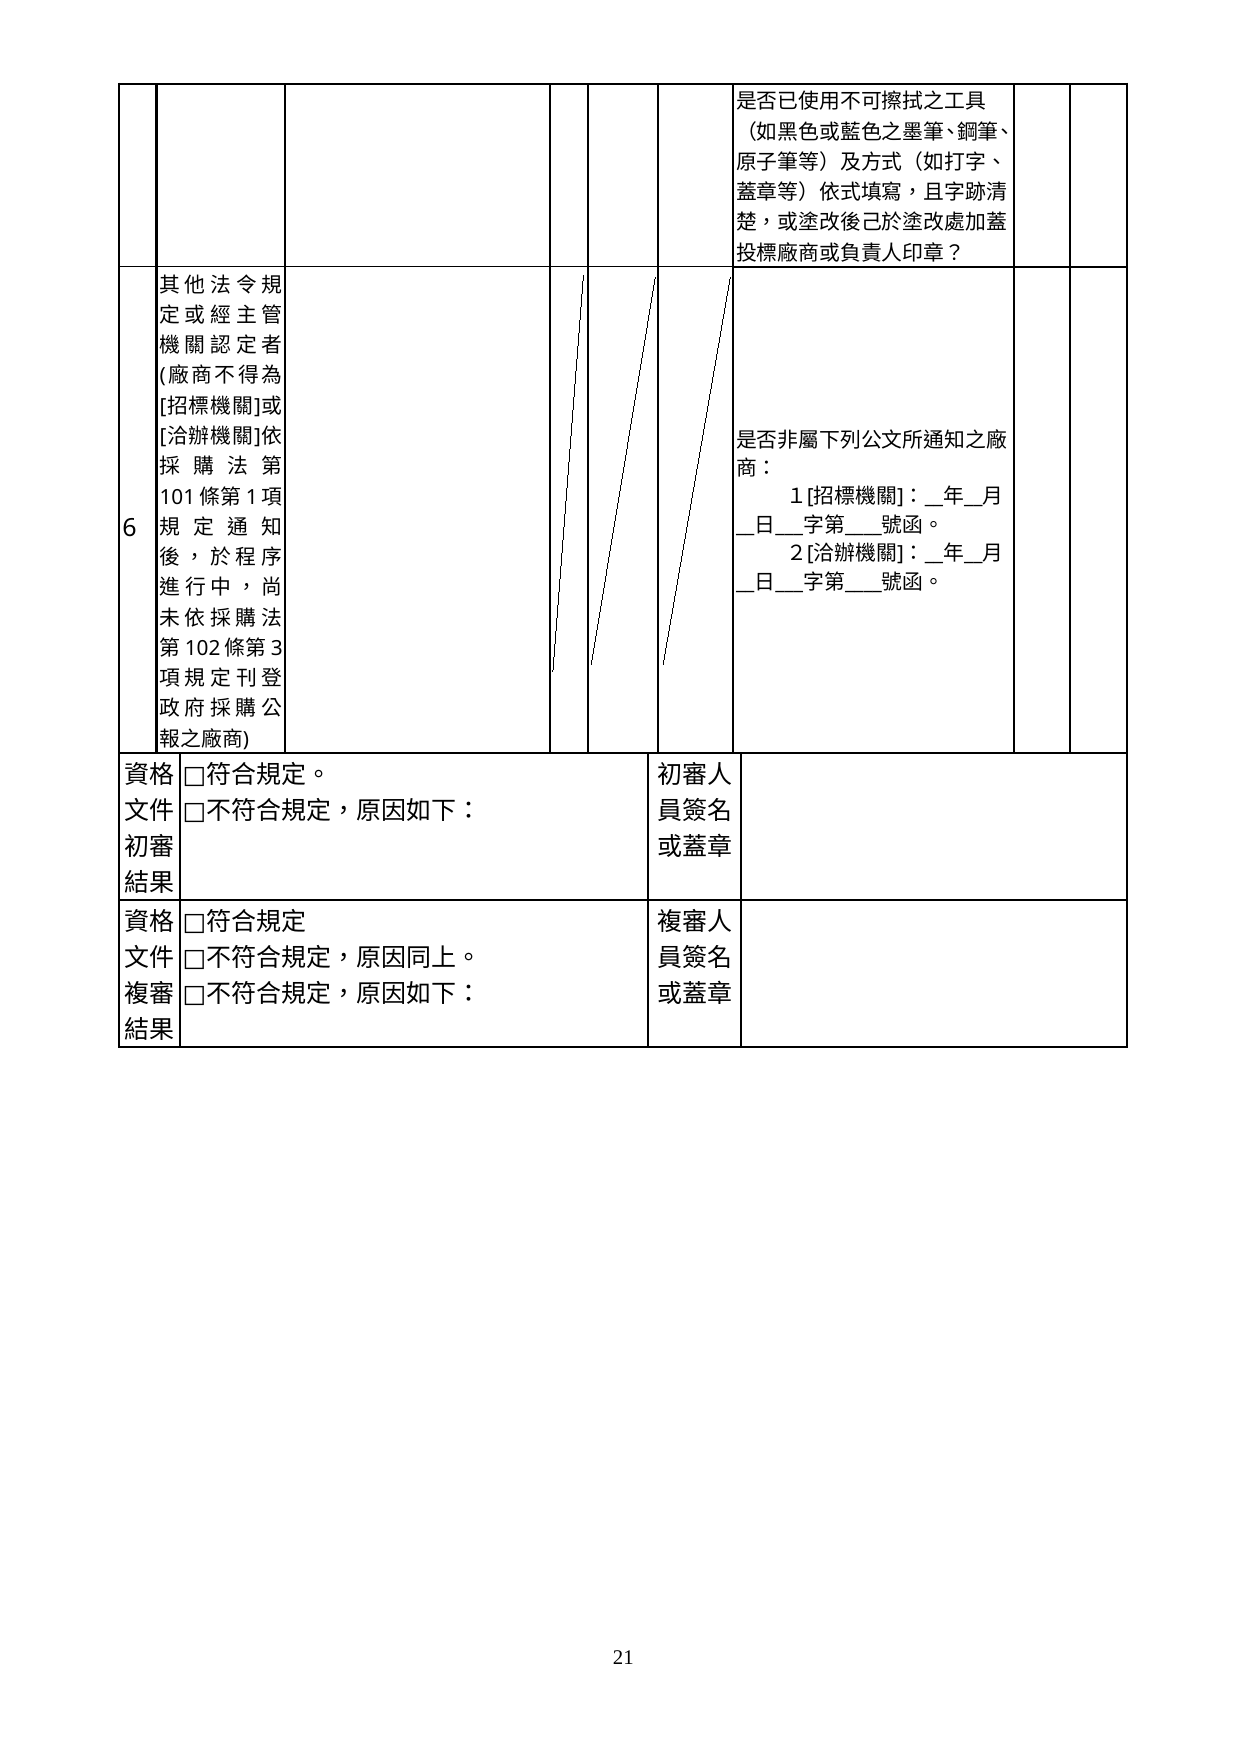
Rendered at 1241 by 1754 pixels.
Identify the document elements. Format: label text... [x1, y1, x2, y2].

table_cell □符合規定。 □不符合規定，原因如下： [181, 754, 647, 899]
table_cell [158, 85, 284, 266]
table_cell 是否已使用不可擦拭之工具（如黑色或藍色之墨筆、鋼筆、原子筆等）及方式（如打字、蓋章等）依式填寫，且字跡清楚，或塗改後己於塗改處加蓋投標廠商或負責人印章？ [734, 85, 1013, 266]
table_cell [589, 267, 657, 752]
table_cell 資格文件複審結果 [120, 901, 179, 1046]
table_cell □符合規定 □不符合規定，原因同上。 □不符合規定，原因如下： [181, 901, 647, 1046]
table_cell [1071, 85, 1126, 266]
table_cell [551, 85, 587, 266]
table_cell 複審人員簽名或蓋章 [649, 901, 740, 1046]
table_cell 是否非屬下列公文所通知之廠商： １[招標機關]：__年__月__日___字第____號函。 ２[洽辦機關]：__年__月__日___字第____號函。 [734, 268, 1013, 752]
table_cell [589, 85, 657, 266]
table_cell 資格文件初審結果 [120, 754, 179, 899]
table_cell [1015, 85, 1069, 266]
table_cell 初審人員簽名或蓋章 [649, 754, 740, 899]
table_cell [659, 267, 732, 752]
table_cell 666 [120, 267, 155, 752]
table_cell [742, 754, 1126, 899]
table_cell [1071, 268, 1126, 752]
table_cell [551, 267, 587, 752]
table_cell [1015, 268, 1069, 752]
table_cell [659, 85, 732, 266]
table_cell [286, 267, 549, 752]
table_cell [742, 901, 1126, 1046]
table_cell 其他法令規定或經主管機關認定者(廠商不得為[招標機關]或[洽辦機關]依採購法第101條第1項規定通知後，於程序進行中，尚未依採購法第102條第3項規定刊登政府採購公報之廠商) [158, 267, 284, 752]
table_cell [286, 85, 549, 266]
table_cell 5 5 [120, 85, 155, 266]
